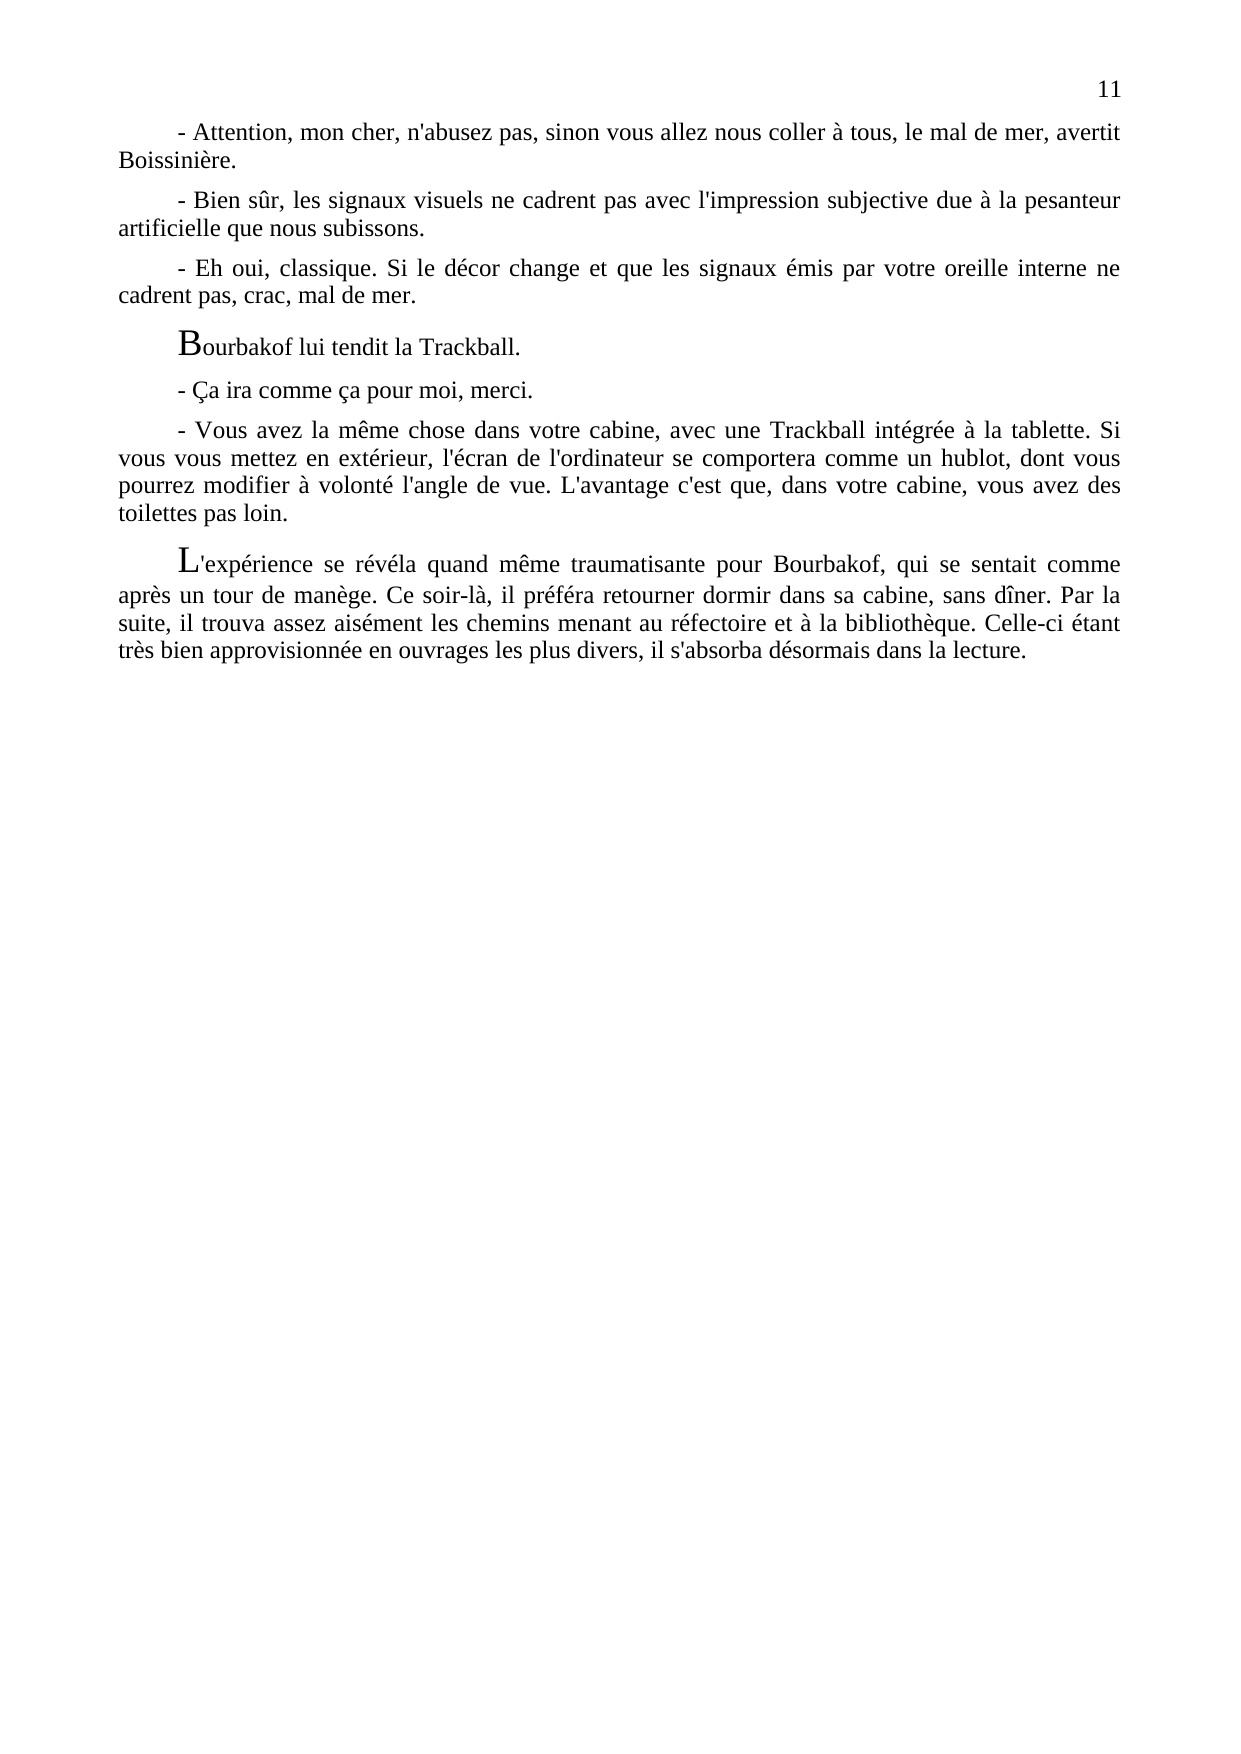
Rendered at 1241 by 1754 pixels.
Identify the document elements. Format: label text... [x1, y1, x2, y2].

text - Vous avez la même chose dans votre cabine, avec une Trackball intégrée à la tablette. Si vous vous mettez en extérieur, l'écran de l'ordinateur se comportera comme un hublot, dont vous pourrez modifier à volonté l'angle de vue. L'avantage c'est que, dans votre cabine, vous avez des toilettes pas loin. [118, 416, 1122, 527]
text - Bien sûr, les signaux visuels ne cadrent pas avec l'impression subjective due à la pesanteur artificielle que nous subissons. [118, 186, 1122, 241]
text L'expérience se révéla quand même traumatisante pour Bourbakof, qui se sentait comme après un tour de manège. Ce soir-là, il préféra retourner dormir dans sa cabine, sans dîner. Par la suite, il trouva assez aisément les chemins menant au réfectoire et à la bibliothèque. Celle-ci étant très bien approvisionnée en ouvrages les plus divers, il s'absorba désormais dans la lecture. [118, 539, 1122, 664]
text - Eh oui, classique. Si le décor change et que les signaux émis par votre oreille interne ne cadrent pas, crac, mal de mer. [118, 254, 1122, 309]
text - Ça ira comme ça pour moi, merci. [118, 376, 1122, 404]
text Bourbakof lui tendit la Trackball. [118, 322, 1122, 363]
text - Attention, mon cher, n'abusez pas, sinon vous allez nous coller à tous, le mal de mer, avertit Boissinière. [118, 118, 1122, 173]
